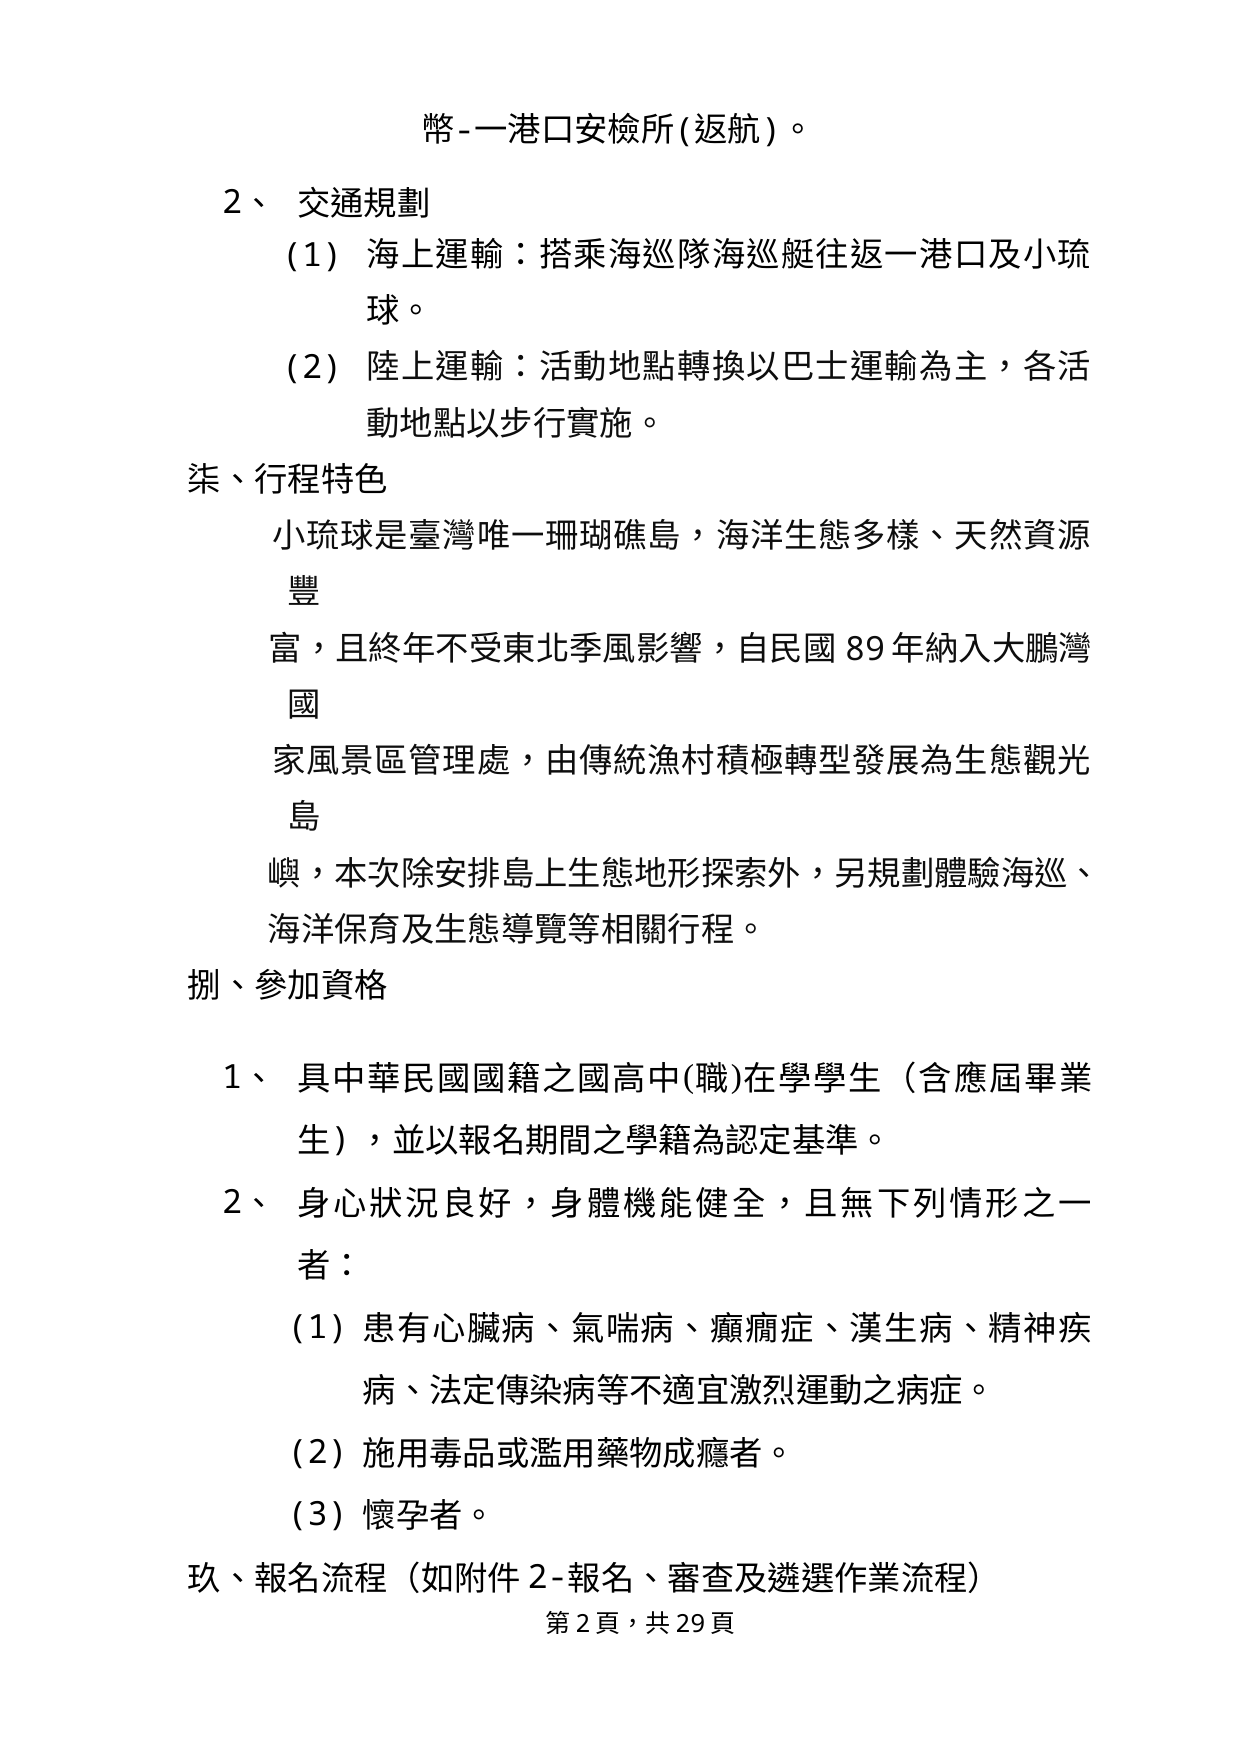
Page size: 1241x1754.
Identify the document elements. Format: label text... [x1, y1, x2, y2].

text 富，且終年不受東北季風影響，自民國89年納入大鵬灣國 [187, 615, 1093, 727]
text 小琉球是臺灣唯一珊瑚礁島，海洋生態多樣、天然資源豐 [187, 502, 1093, 615]
list 患有心臟病、氣喘病、癲癇症、漢生病、精神疾病、法定傳染病等不適宜激烈運動之病症。 [287, 1284, 1093, 1409]
list 交通規劃 [222, 159, 1093, 221]
list 具中華民國國籍之國高中(職)在學學生（含應屆畢業生) ，並以報名期間之學籍為認定基準。 [222, 1034, 1093, 1159]
list 施用毒品或濫用藥物成癮者。 [287, 1409, 1093, 1471]
text 嶼，本次除安排島上生態地形探索外，另規劃體驗海巡、 [187, 840, 1093, 896]
text 家風景區管理處，由傳統漁村積極轉型發展為生態觀光島 [187, 727, 1093, 840]
text 海洋保育及生態導覽等相關行程。 [187, 896, 1093, 952]
text 捌、參加資格 [187, 952, 1093, 1009]
text 幣-一港口安檢所(返航)。 [187, 96, 1093, 152]
text 玖、報名流程（如附件2-報名、審查及遴選作業流程） [187, 1534, 1093, 1596]
list 陸上運輸：活動地點轉換以巴士運輸為主，各活動地點以步行實施。 [282, 334, 1093, 446]
list 海上運輸：搭乘海巡隊海巡艇往返一港口及小琉球。 [282, 221, 1093, 334]
list 身心狀況良好，身體機能健全，且無下列情形之一者： [222, 1159, 1093, 1284]
text 柒、行程特色 [187, 446, 1093, 502]
list 懷孕者。 [287, 1471, 1093, 1534]
